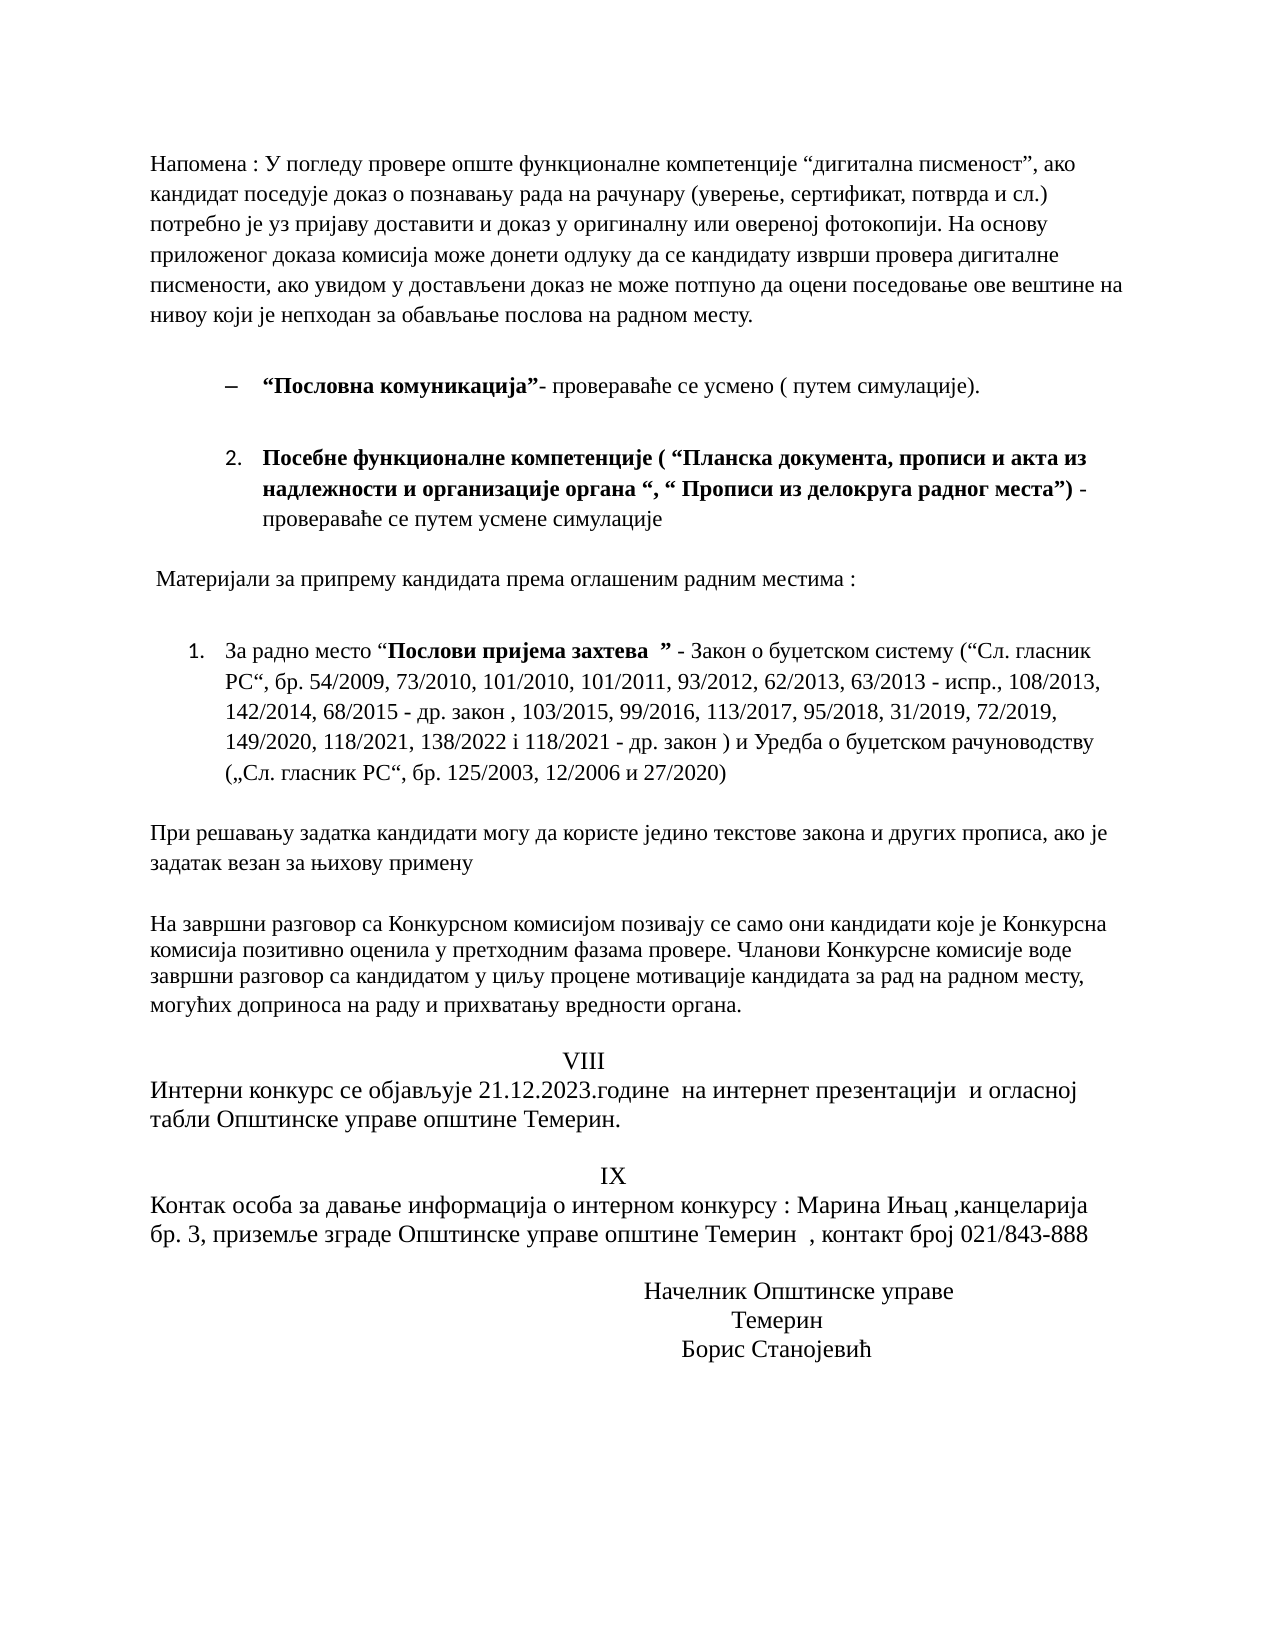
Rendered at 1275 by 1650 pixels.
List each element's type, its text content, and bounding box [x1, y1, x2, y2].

text Темерин [150, 1305, 1125, 1334]
text IX [150, 1161, 1125, 1190]
text Материјали за припрему кандидата према оглашеним радним местима : [150, 565, 1125, 592]
text Борис Станојевић [150, 1334, 1125, 1362]
text Напомена : У погледу провере опште функционалне компетенције “дигитална писменост”, ако кандидат поседује доказ о познавању рада на рачунару (уверење, сертификат, потврда и сл.) потребно је уз пријаву доставити и доказ у оригиналну или овереној фотокопији. На основу приложеног доказа комисија може донети одлуку да се кандидату изврши провера дигиталне писмености, ако увидом у достављени доказ не може потпуно да оцени поседовање ове вештине на нивоу који је непходан за обављање послова на радном месту. [150, 150, 1125, 327]
text При решавању задатка кандидати могу да користе једино текстове закона и других прописа, ако је задатак везан за њихову примену [150, 819, 1125, 876]
text На завршни разговор са Конкурсном комисијом позивају се само они кандидати које је Конкурсна комисија позитивно оценила у претходним фазама провере. Чланови Конкурсне комисије воде завршни разговор са кандидатом у циљу процене мотивације кандидата за рад на радном месту, могућих доприноса на раду и прихватању вредности органа. [150, 909, 1125, 1017]
text Контак особа за давање информација о интерном конкурсу : Марина Ињац ,канцеларија бр. 3, приземље зграде Општинске управе општине Темерин , контакт број 021/843-888 [150, 1190, 1125, 1247]
text Начелник Општинске управе [150, 1276, 1125, 1305]
text Интерни конкурс се објављује 21.12.2023.године на интернет презентацији и огласној табли Општинске управе општине Темерин. [150, 1075, 1125, 1132]
list Посебне функционалне компетенције ( “Планска документа, прописи и акта из надлежности и организације органа “, “ Прописи из делокруга радног места”) - провераваће се путем усмене симулације [225, 443, 1125, 531]
list За радно место “Послови пријема захтева ” - Закон о буџетском систему (“Сл. гласник РС“, бр. 54/2009, 73/2010, 101/2010, 101/2011, 93/2012, 62/2013, 63/2013 - испр., 108/2013, 142/2014, 68/2015 - др. закон , 103/2015, 99/2016, 113/2017, 95/2018, 31/2019, 72/2019, 149/2020, 118/2021, 138/2022 i 118/2021 - др. закон ) и Уредба о буџетском рачуноводству („Сл. гласник РС“, бр. 125/2003, 12/2006 и 27/2020) [187, 636, 1125, 785]
list “Пословна комуникација”- провераваће се усмено ( путем симулације). [225, 372, 1125, 398]
text VIII [150, 1046, 1125, 1075]
